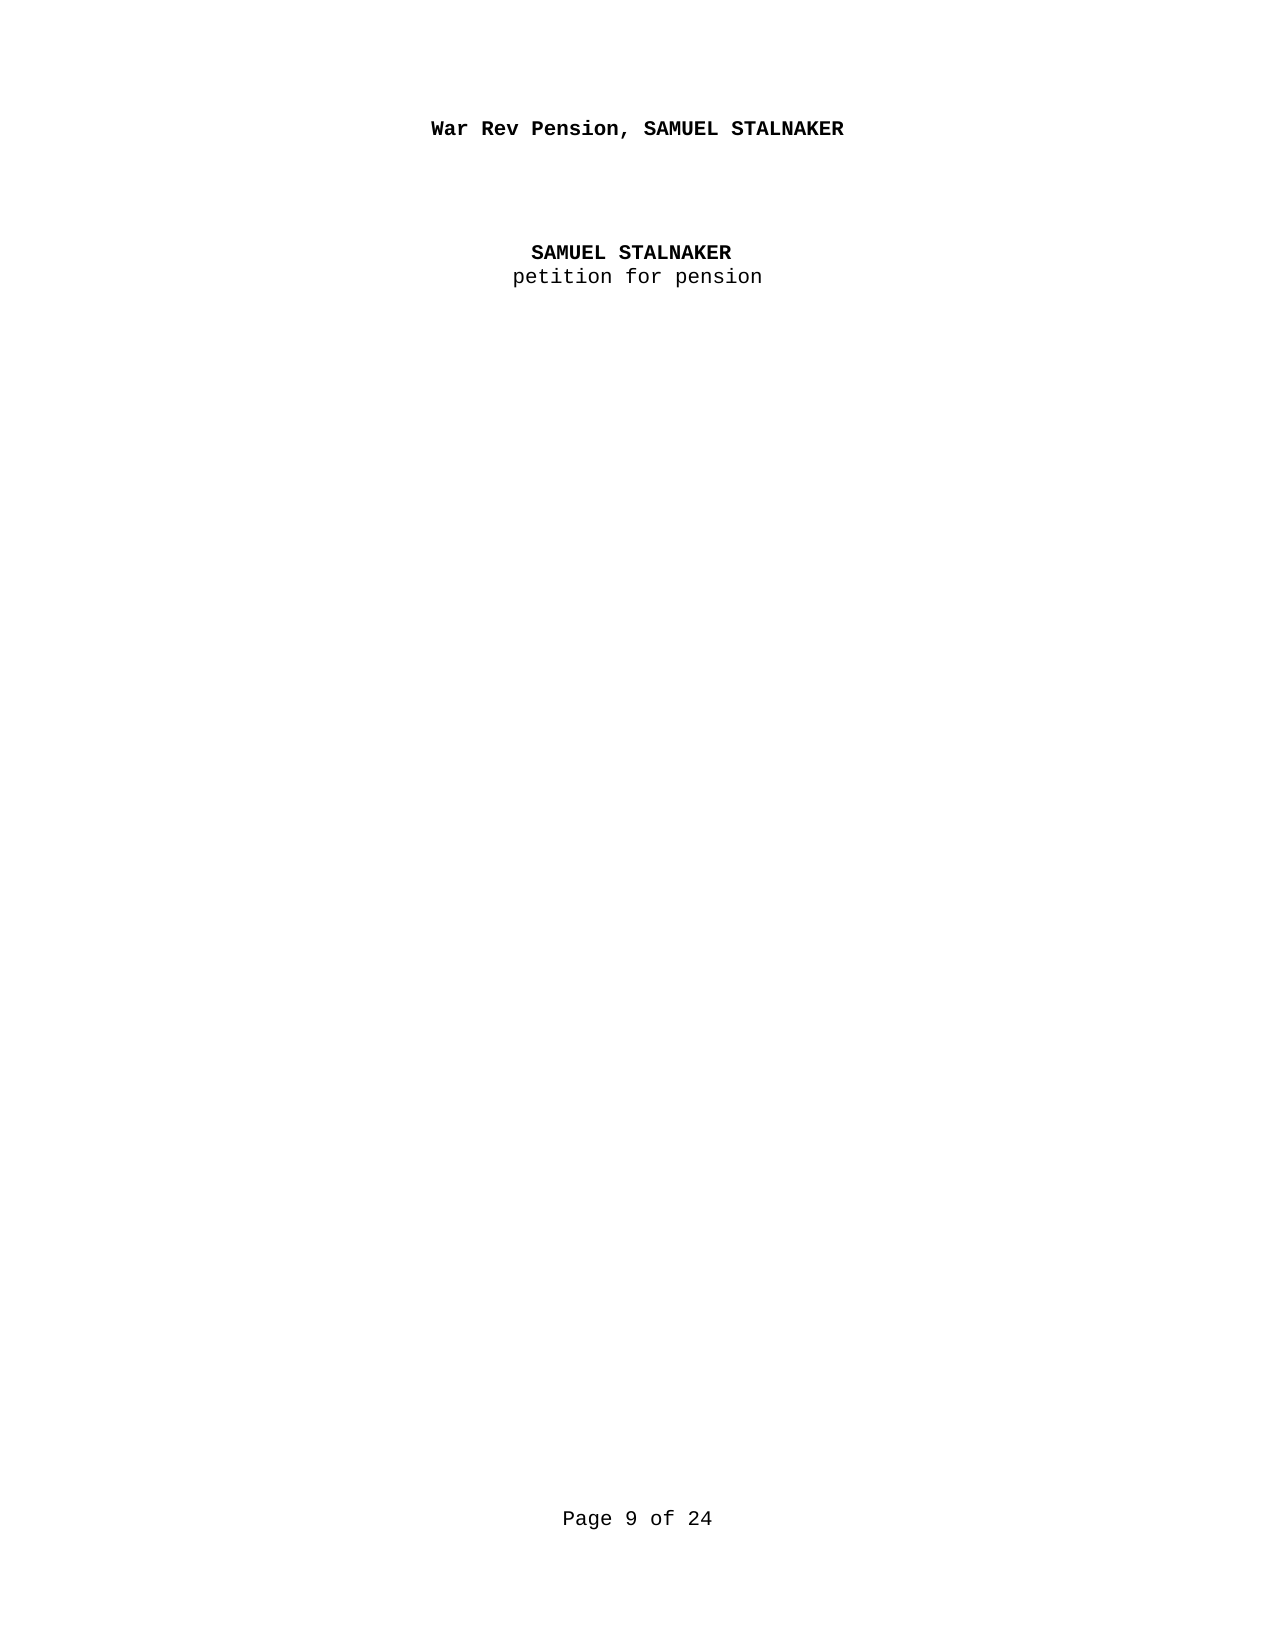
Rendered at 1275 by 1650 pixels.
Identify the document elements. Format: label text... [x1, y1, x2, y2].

text petition for pension [118, 266, 1157, 289]
text SAMUEL STALNAKER [118, 242, 1157, 266]
